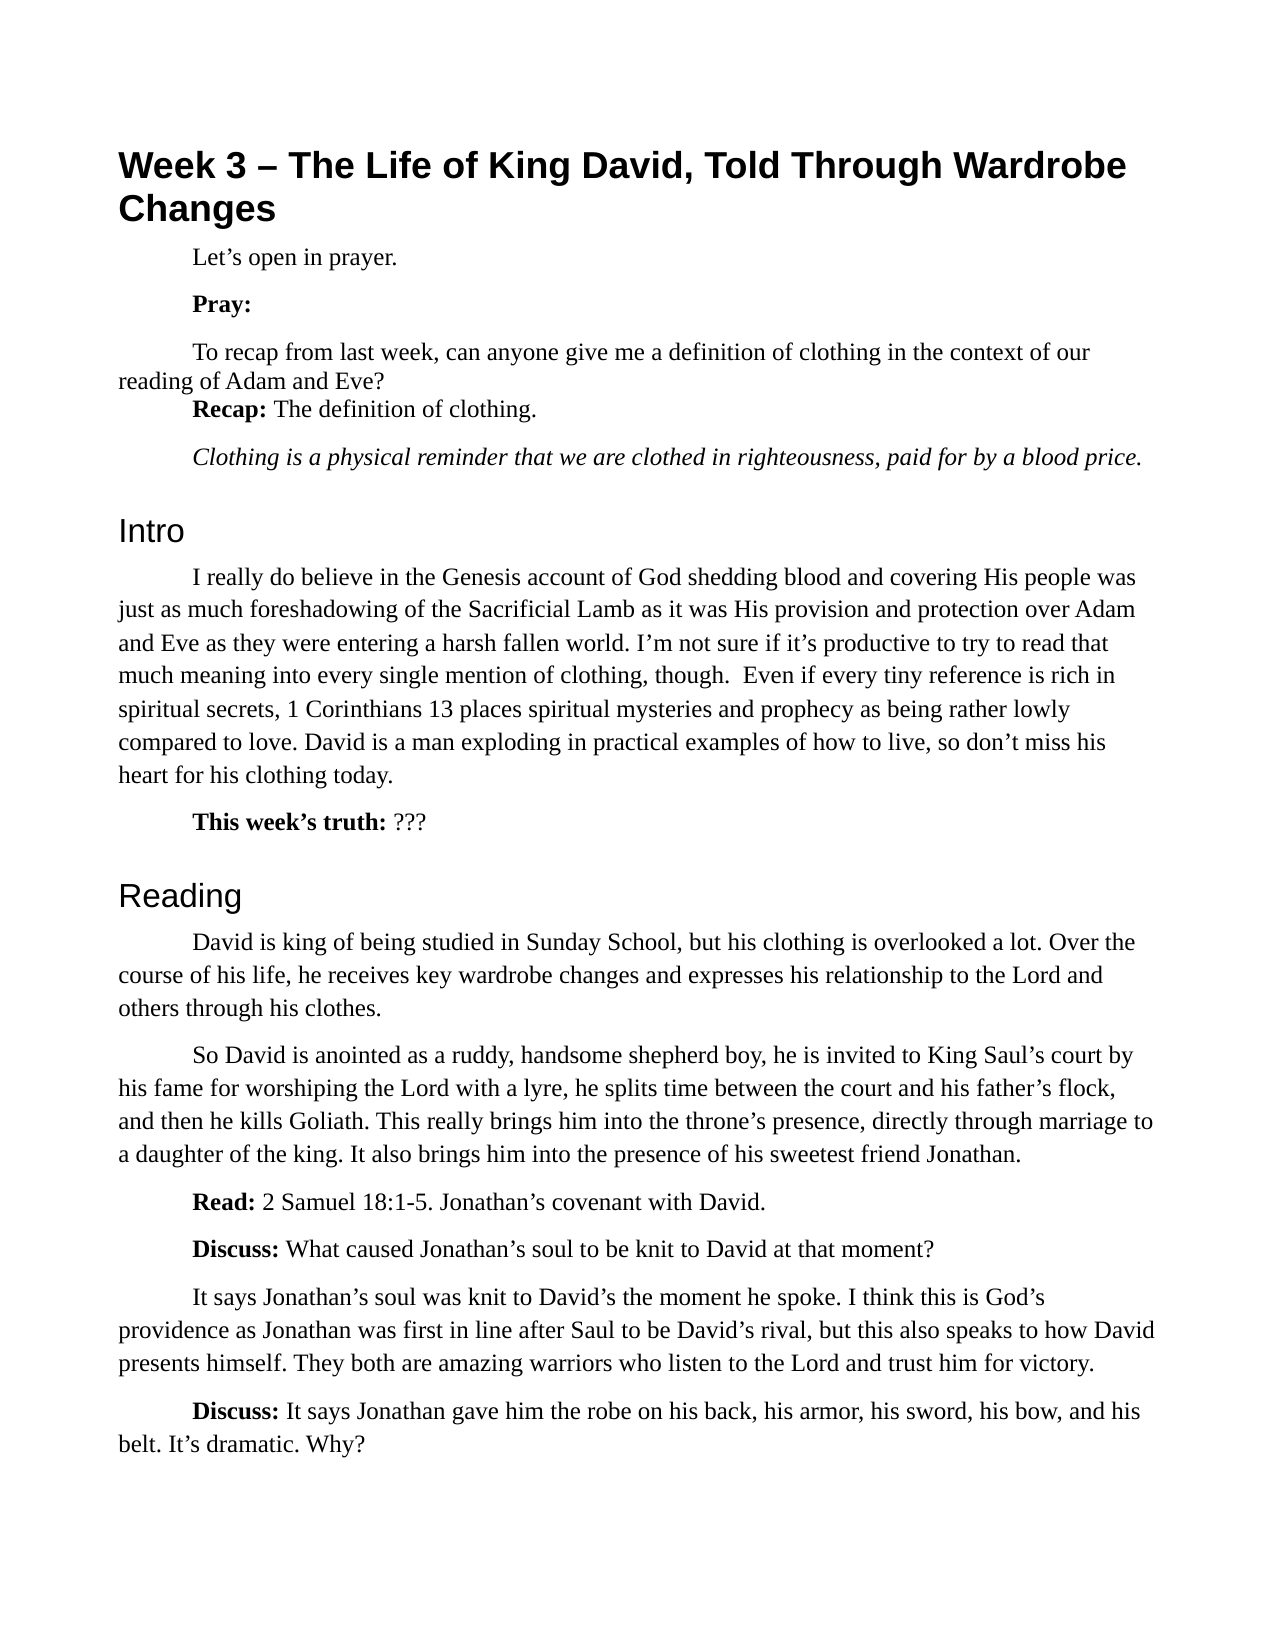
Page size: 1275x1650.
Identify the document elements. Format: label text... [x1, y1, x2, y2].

text This week’s truth: ??? [118, 807, 1157, 836]
text So David is anointed as a ruddy, handsome shepherd boy, he is invited to King Saul’s court by his fame for worshiping the Lord with a lyre, he splits time between the court and his father’s flock, and then he kills Goliath. This really brings him into the throne’s presence, directly through marriage to a daughter of the king. It also brings him into the presence of his sweetest friend Jonathan. [118, 1040, 1157, 1168]
text Clothing is a physical reminder that we are clothed in righteousness, paid for by a blood price. [118, 442, 1157, 471]
text Discuss: What caused Jonathan’s soul to be knit to David at that moment? [118, 1234, 1157, 1263]
subtitle Intro [118, 511, 1157, 549]
text Recap: The definition of clothing. [118, 394, 1157, 423]
text It says Jonathan’s soul was knit to David’s the moment he spoke. I think this is God’s providence as Jonathan was first in line after Saul to be David’s rival, but this also speaks to how David presents himself. They both are amazing warriors who listen to the Lord and trust him for victory. [118, 1282, 1157, 1377]
text Read: 2 Samuel 18:1-5. Jonathan’s covenant with David. [118, 1187, 1157, 1216]
text Discuss: It says Jonathan gave him the robe on his back, his armor, his sword, his bow, and his belt. It’s dramatic. Why? [118, 1396, 1157, 1458]
subtitle Week 3 – The Life of King David, Told Through Wardrobe Changes [118, 143, 1157, 229]
text Pray: [118, 289, 1157, 318]
text David is king of being studied in Sunday School, but his clothing is overlooked a lot. Over the course of his life, he receives key wardrobe changes and expresses his relationship to the Lord and others through his clothes. [118, 927, 1157, 1021]
text Let’s open in prayer. [118, 242, 1157, 271]
subtitle Reading [118, 876, 1157, 914]
text I really do believe in the Genesis account of God shedding blood and covering His people was just as much foreshadowing of the Sacrificial Lamb as it was His provision and protection over Adam and Eve as they were entering a harsh fallen world. I’m not sure if it’s productive to try to read that much meaning into every single mention of clothing, though. Even if every tiny reference is rich in spiritual secrets, 1 Corinthians 13 places spiritual mysteries and prophecy as being rather lowly compared to love. David is a man exploding in practical examples of how to live, so don’t miss his heart for his clothing today. [118, 562, 1157, 788]
text To recap from last week, can anyone give me a definition of clothing in the context of our reading of Adam and Eve? [118, 337, 1157, 394]
